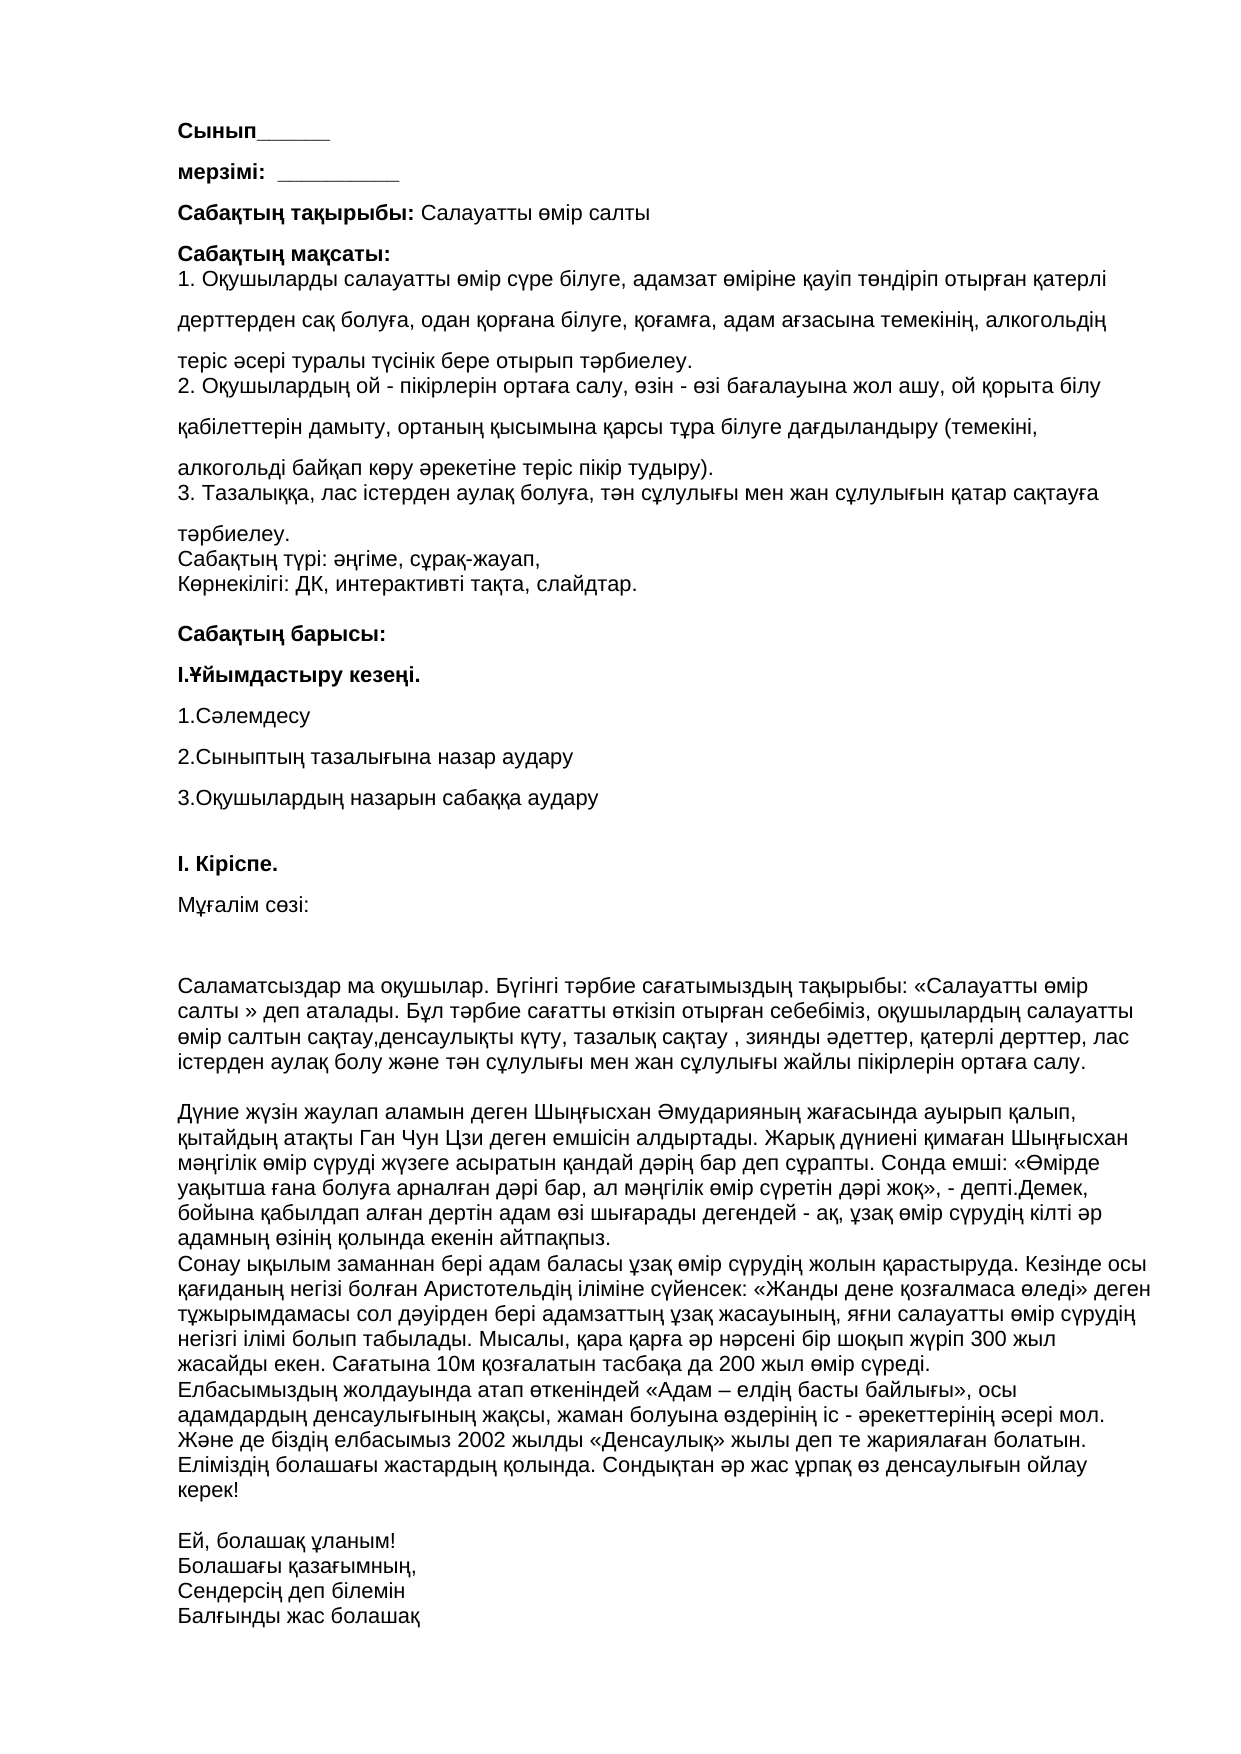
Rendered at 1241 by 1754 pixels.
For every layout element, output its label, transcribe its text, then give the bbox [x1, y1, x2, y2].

text тәрбиелеу. Сабақтың түрі: әңгіме, сұрақ-жауап, Көрнекілігі: ДК, интерактивті тақта, слайдтар. Сабақтың барысы: [177, 520, 1152, 646]
text 1.Сәлемдесу [177, 703, 1152, 728]
text Саламатсыздар ма оқушылар. Бүгінгі тәрбие сағатымыздың тақырыбы: «Салауатты өмір салты » деп аталады. Бұл тәрбие сағатты өткізіп отырған себебіміз, оқушылардың салауатты өмір салтын сақтау,денсаулықты күту, тазалық сақтау , зиянды әдеттер, қатерлі дерттер, лас істерден аулақ болу және тән сұлулығы мен жан сұлулығы жайлы пікірлерін ортаға салу. Дүние жүзін жаулап аламын деген Шыңғысхан Әмударияның жағасында ауырып қалып, қытайдың атақты Ган Чун Цзи деген емшісін алдыртады. Жарық дүниені қимаған Шыңғысхан мәңгілік өмір сүруді жүзеге асыратын қандай дәрің бар деп сұрапты. Сонда емші: «Өмірде уақытша ғана болуға арналған дәрі бар, ал мәңгілік өмір сүретін дәрі жоқ», - депті.Демек, бойына қабылдап алған дертін адам өзі шығарады дегендей - ақ, ұзақ өмір сүрудің кілті әр адамның өзінің қолында екенін айтпақпыз. Сонау ықылым заманнан бері адам баласы ұзақ өмір сүрудің жолын қарастыруда. Кезінде осы қағиданың негізі болған Аристотельдің іліміне сүйенсек: «Жанды дене қозғалмаса өледі» деген тұжырымдамасы сол дәуірден бері адамзаттың ұзақ жасауының, яғни салауатты өмір сүрудің негізгі ілімі болып табылады. Мысалы, қара қарға әр нәрсені бір шоқып жүріп 300 жыл жасайды екен. Сағатына 10м қозғалатын тасбақа да 200 жыл өмір сүреді. Елбасымыздың жолдауында атап өткеніндей «Адам – елдің басты байлығы», осы адамдардың денсаулығының жақсы, жаман болуына өздерінің іс - әрекеттерінің әсері мол. Және де біздің елбасымыз 2002 жылды «Денсаулық» жылы деп те жариялаған болатын. Еліміздің болашағы жастардың қолында. Сондықтан әр жас ұрпақ өз денсаулығын ойлау керек! Ей, болашақ ұланым! Болашағы қазағымның, Сендерсің деп білемін Балғынды жас болашақ [177, 973, 1152, 1628]
text мерзімі: __________ [177, 159, 1152, 184]
text І. Кіріспе. [177, 825, 1152, 876]
text І.Ұйымдастыру кезеңі. [177, 662, 1152, 687]
text Мұғалім сөзі: [177, 891, 1152, 917]
text 3.Оқушылардың назарын сабаққа аудару [177, 784, 1152, 810]
text Сабақтың тақырыбы: Салауатты өмір салты [177, 200, 1152, 225]
text 2.Сыныптың тазалығына назар аудару [177, 744, 1152, 769]
text алкогольді байқап көру әрекетіне теріс пікір тудыру). 3. Тазалыққа, лас істерден аулақ болуға, тән сұлулығы мен жан сұлулығын қатар сақтауға [177, 454, 1152, 505]
text қабілеттерін дамыту, ортаның қысымына қарсы тұра білуге дағдыландыру (темекіні, [177, 413, 1152, 439]
text Сынып______ [177, 118, 1152, 143]
text теріс әсері туралы түсінік бере отырып тәрбиелеу. 2. Оқушылардың ой - пікірлерін ортаға салу, өзін - өзі бағалауына жол ашу, ой қорыта білу [177, 347, 1152, 398]
text дерттерден сақ болуға, одан қорғана білуге, қоғамға, адам ағзасына темекінің, алкогольдің [177, 307, 1152, 332]
text Сабақтың мақсаты: 1. Оқушыларды салауатты өмір сүре білуге, адамзат өміріне қауіп төндіріп отырған қатерлі [177, 241, 1152, 291]
